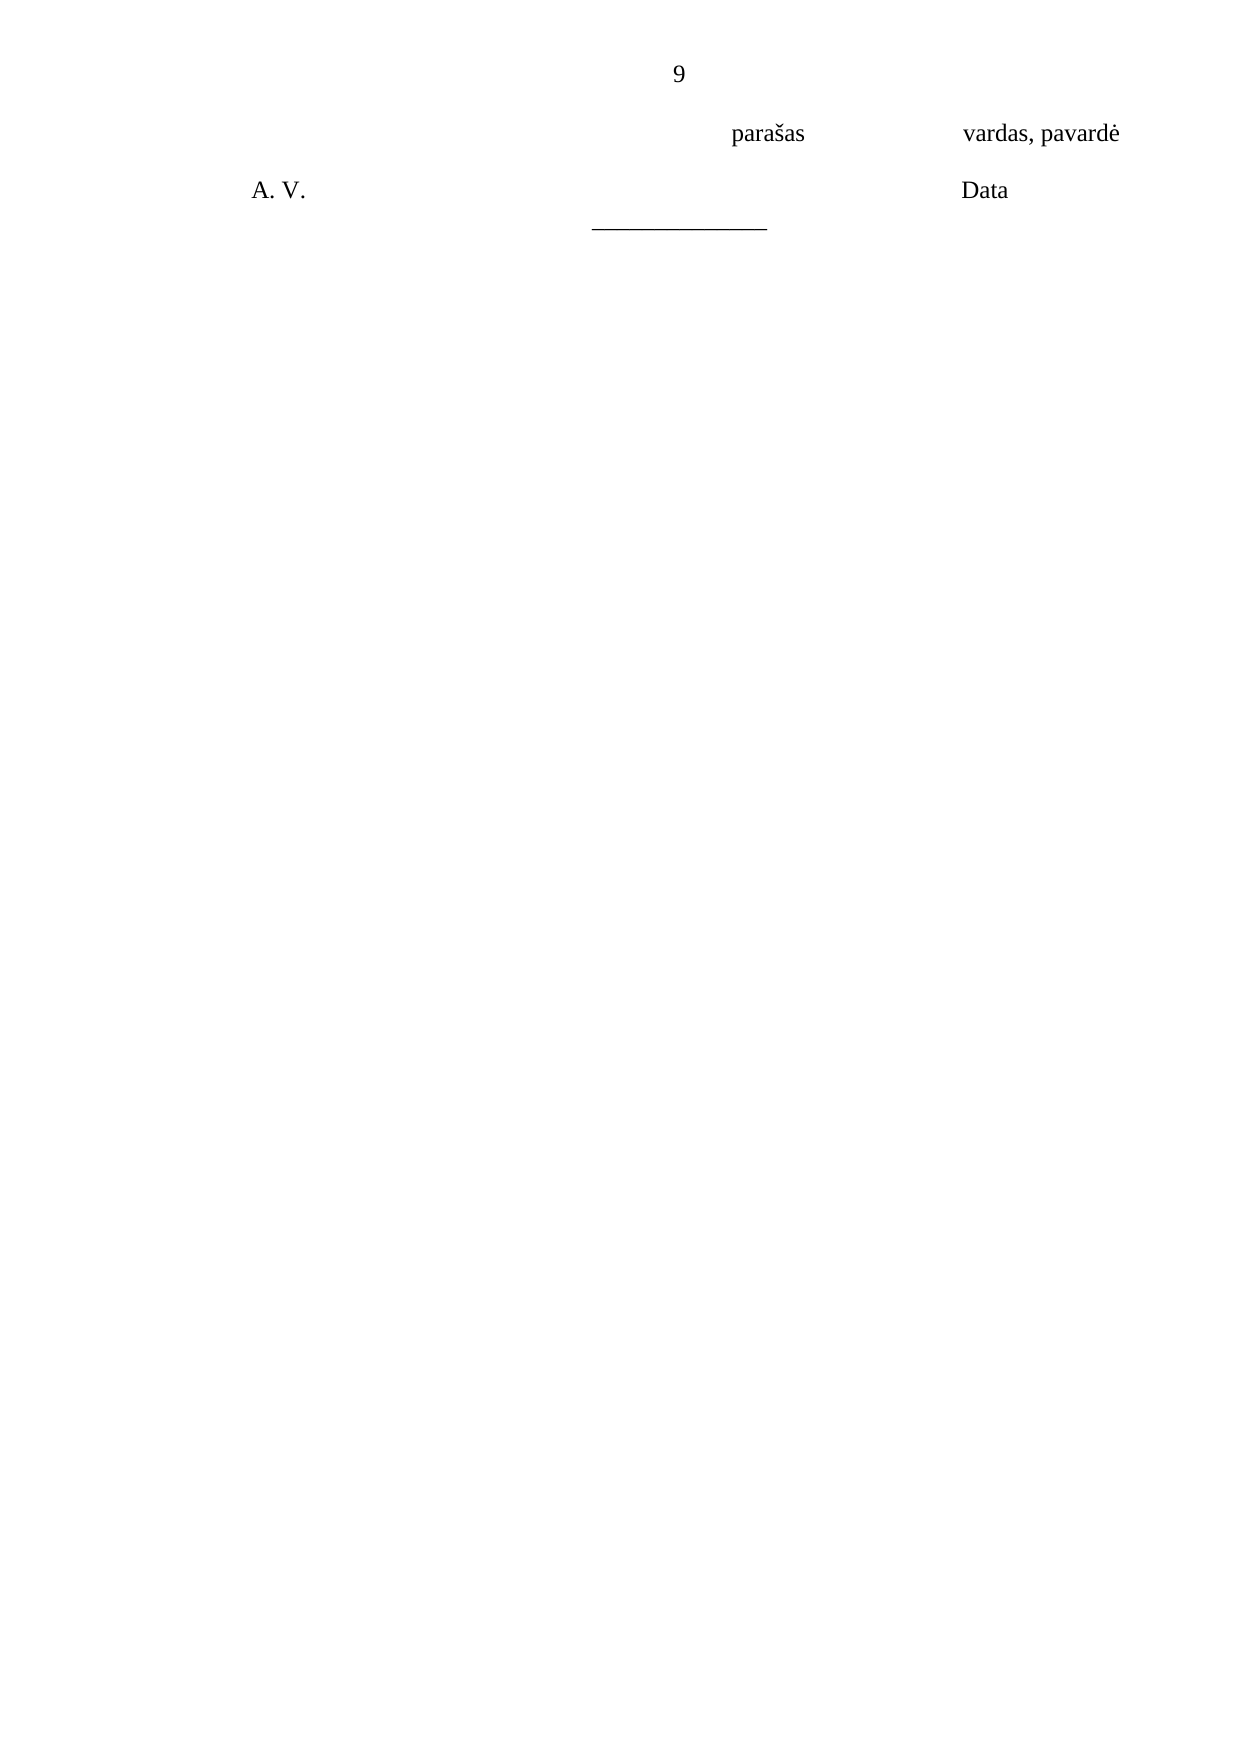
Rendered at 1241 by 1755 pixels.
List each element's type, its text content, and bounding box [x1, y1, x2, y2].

text parašas vardas, pavardė [177, 118, 1181, 147]
text A. V. Data [177, 176, 1181, 204]
text ______________ [177, 204, 1181, 233]
